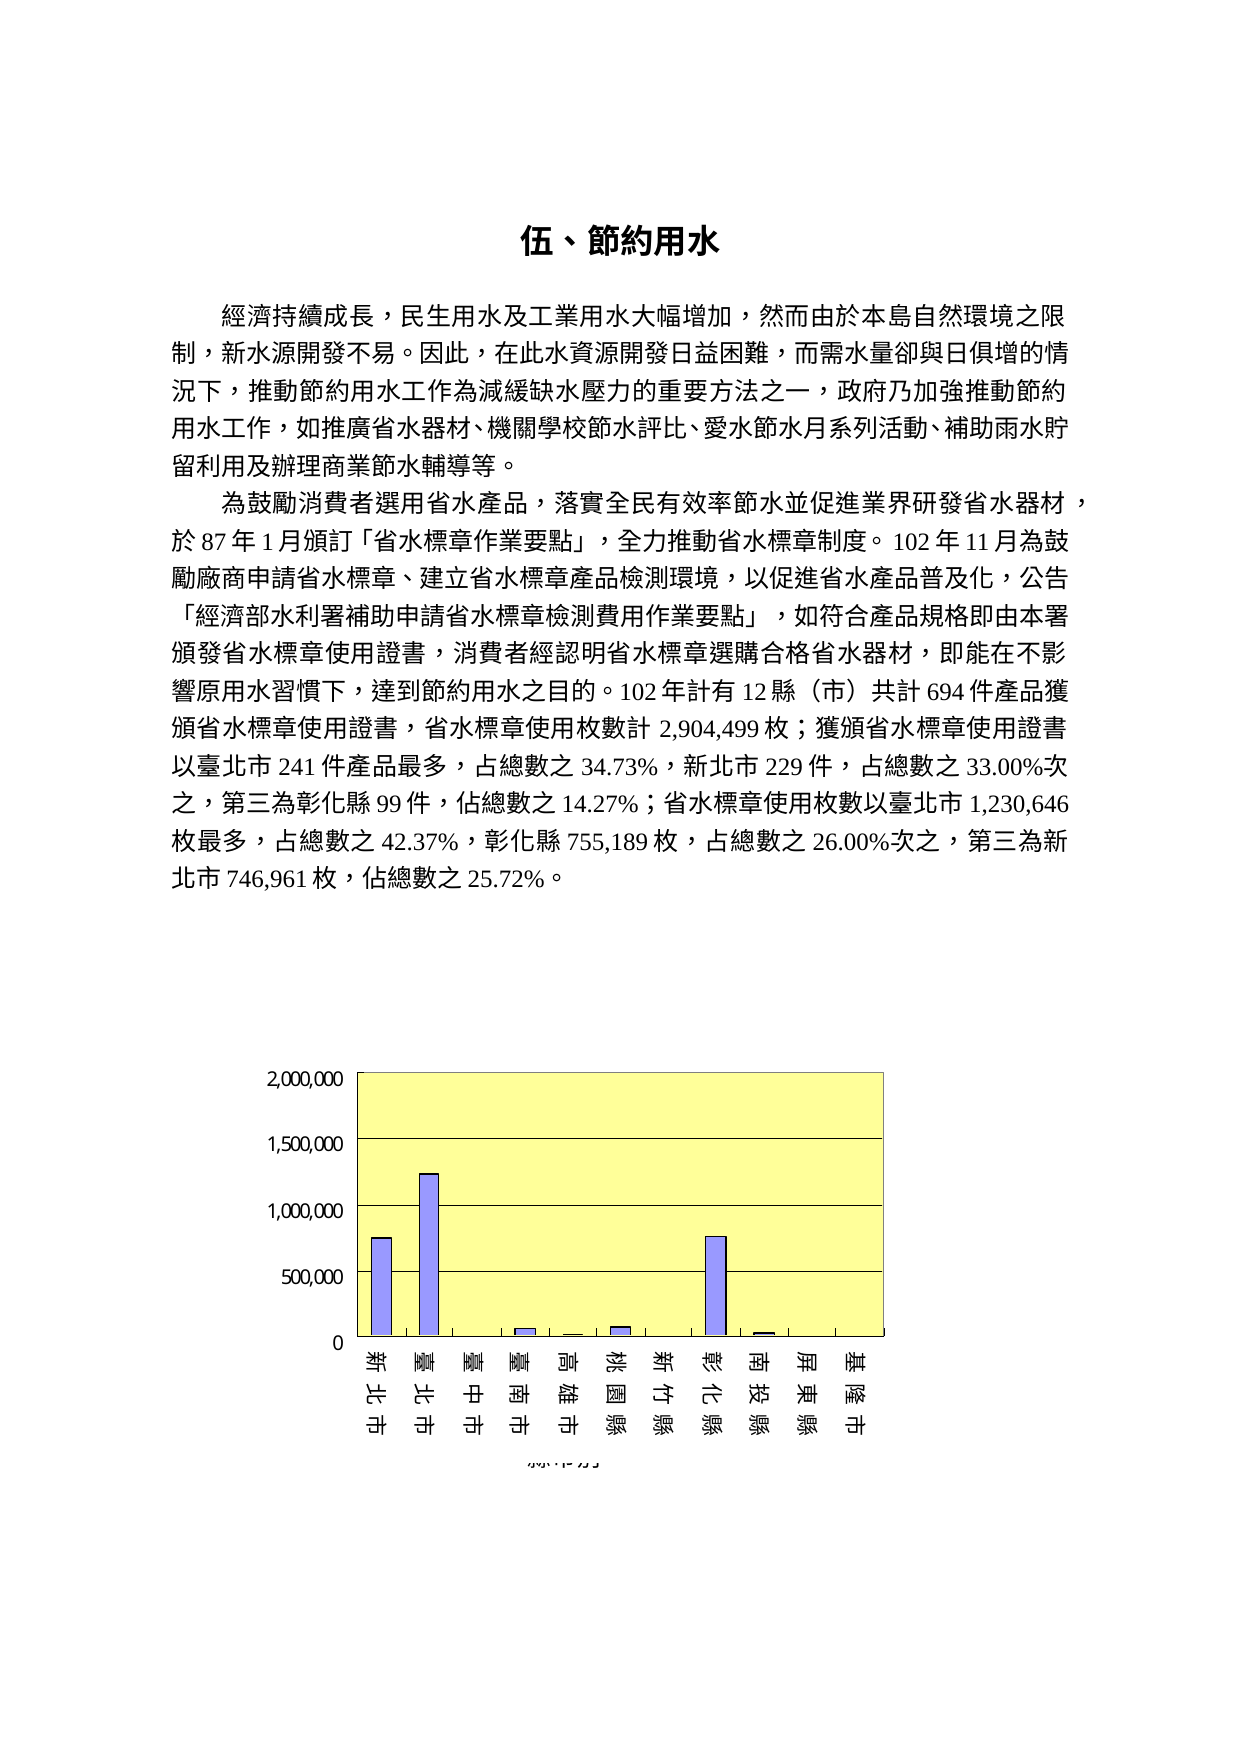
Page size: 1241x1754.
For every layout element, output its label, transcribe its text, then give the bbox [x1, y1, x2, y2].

text 經濟持續成長，民生用水及工業用水大幅增加，然而由於本島自然環境之限制，新水源開發不易。因此，在此水資源開發日益困難，而需水量卻與日俱增的情況下，推動節約用水工作為減緩缺水壓力的重要方法之一，政府乃加強推動節約用水工作，如推廣省水器材、機關學校節水評比、愛水節水月系列活動、補助雨水貯留利用及辦理商業節水輔導等。 [171, 296, 1069, 483]
text 伍、節約用水 [171, 202, 1069, 277]
text 為鼓勵消費者選用省水產品，落實全民有效率節水並促進業界研發省水器材，於87年1月頒訂「省水標章作業要點」，全力推動省水標章制度。 102年11月為鼓勵廠商申請省水標章、建立省水標章產品檢測環境，以促進省水產品普及化，公告「經濟部水利署補助申請省水標章檢測費用作業要點」，如符合產品規格即由本署頒發省水標章使用證書，消費者經認明省水標章選購合格省水器材，即能在不影響原用水習慣下，達到節約用水之目的。102年計有12縣（市）共計694件產品獲頒省水標章使用證書，省水標章使用枚數計2,904,499枚；獲頒省水標章使用證書以臺北市241件產品最多，占總數之34.73%，新北市229件，占總數之33.00%次之，第三為彰化縣99件，佔總數之14.27%；省水標章使用枚數以臺北市1,230,646枚最多，占總數之42.37%，彰化縣755,189枚，占總數之26.00%次之，第三為新北市746,961枚，佔總數之25.72%。 [171, 483, 1069, 896]
